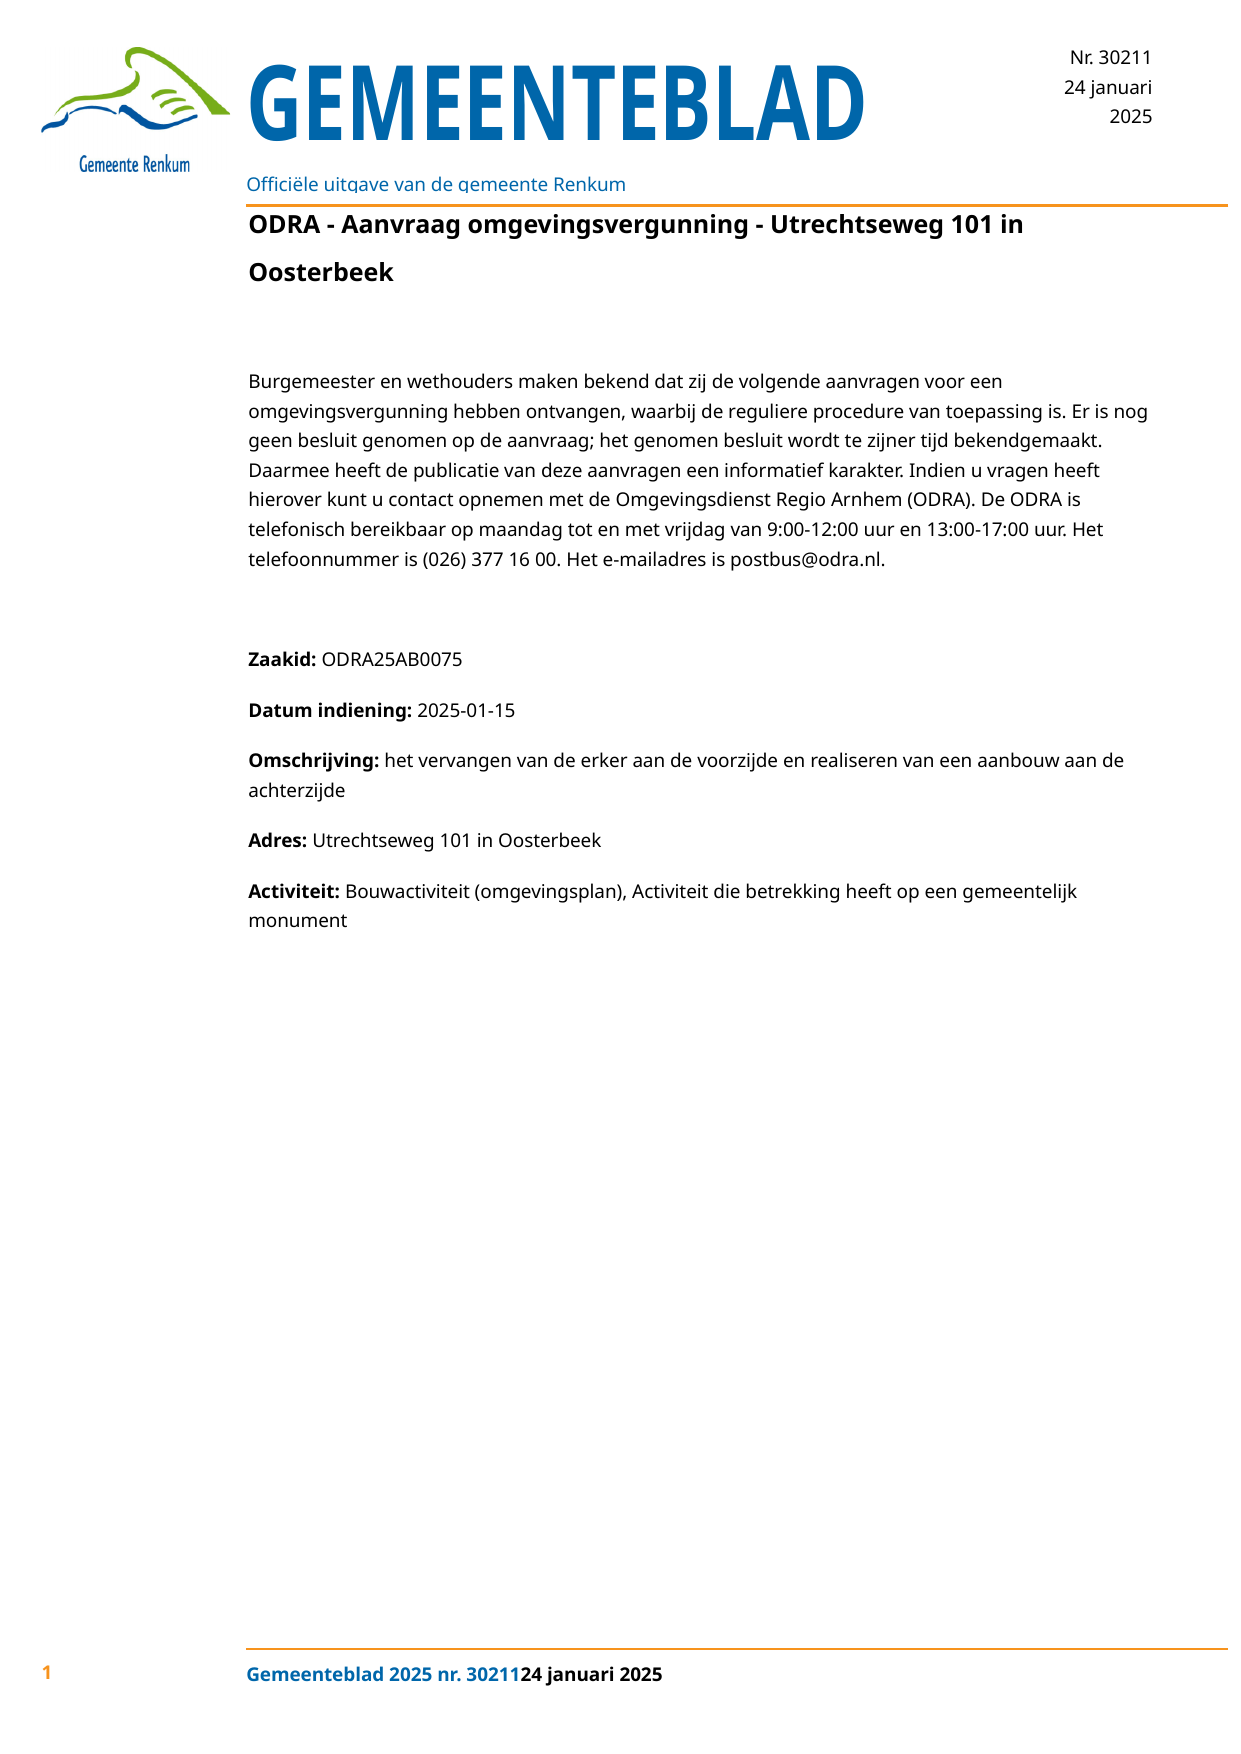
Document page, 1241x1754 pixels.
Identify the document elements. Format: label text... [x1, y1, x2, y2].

text Omschrijving: het vervangen van de erker aan de voorzijde en realiseren van een aanbouw aan de achterzijde [248, 747, 1152, 803]
text Activiteit: Bouwactiviteit (omgevingsplan), Activiteit die betrekking heeft op een gemeentelijk monument [248, 878, 1152, 933]
picture [41, 47, 231, 172]
text Zaakid: ODRA25AB0075 [248, 647, 1152, 672]
text ODRA - Aanvraag omgevingsvergunning - Utrechtseweg 101 in Oosterbeek [248, 207, 1152, 288]
text Adres: Utrechtseweg 101 in Oosterbeek [248, 827, 1152, 853]
text Burgemeester en wethouders maken bekend dat zij de volgende aanvragen voor een omgevingsvergunning hebben ontvangen, waarbij de reguliere procedure van toepassing is. Er is nog geen besluit genomen op de aanvraag; het genomen besluit wordt te zijner tijd bekendgemaakt. Daarmee heeft de publicatie van deze aanvragen een informatief karakter. Indien u vragen heeft hierover kunt u contact opnemen met de Omgevingsdienst Regio Arnhem (ODRA). De ODRA is telefonisch bereikbaar op maandag tot en met vrijdag van 9:00-12:00 uur en 13:00-17:00 uur. Het telefoonnummer is (026) 377 16 00. Het e-mailadres is postbus@odra.nl. [248, 368, 1152, 572]
text Datum indiening: 2025-01-15 [248, 697, 1152, 723]
